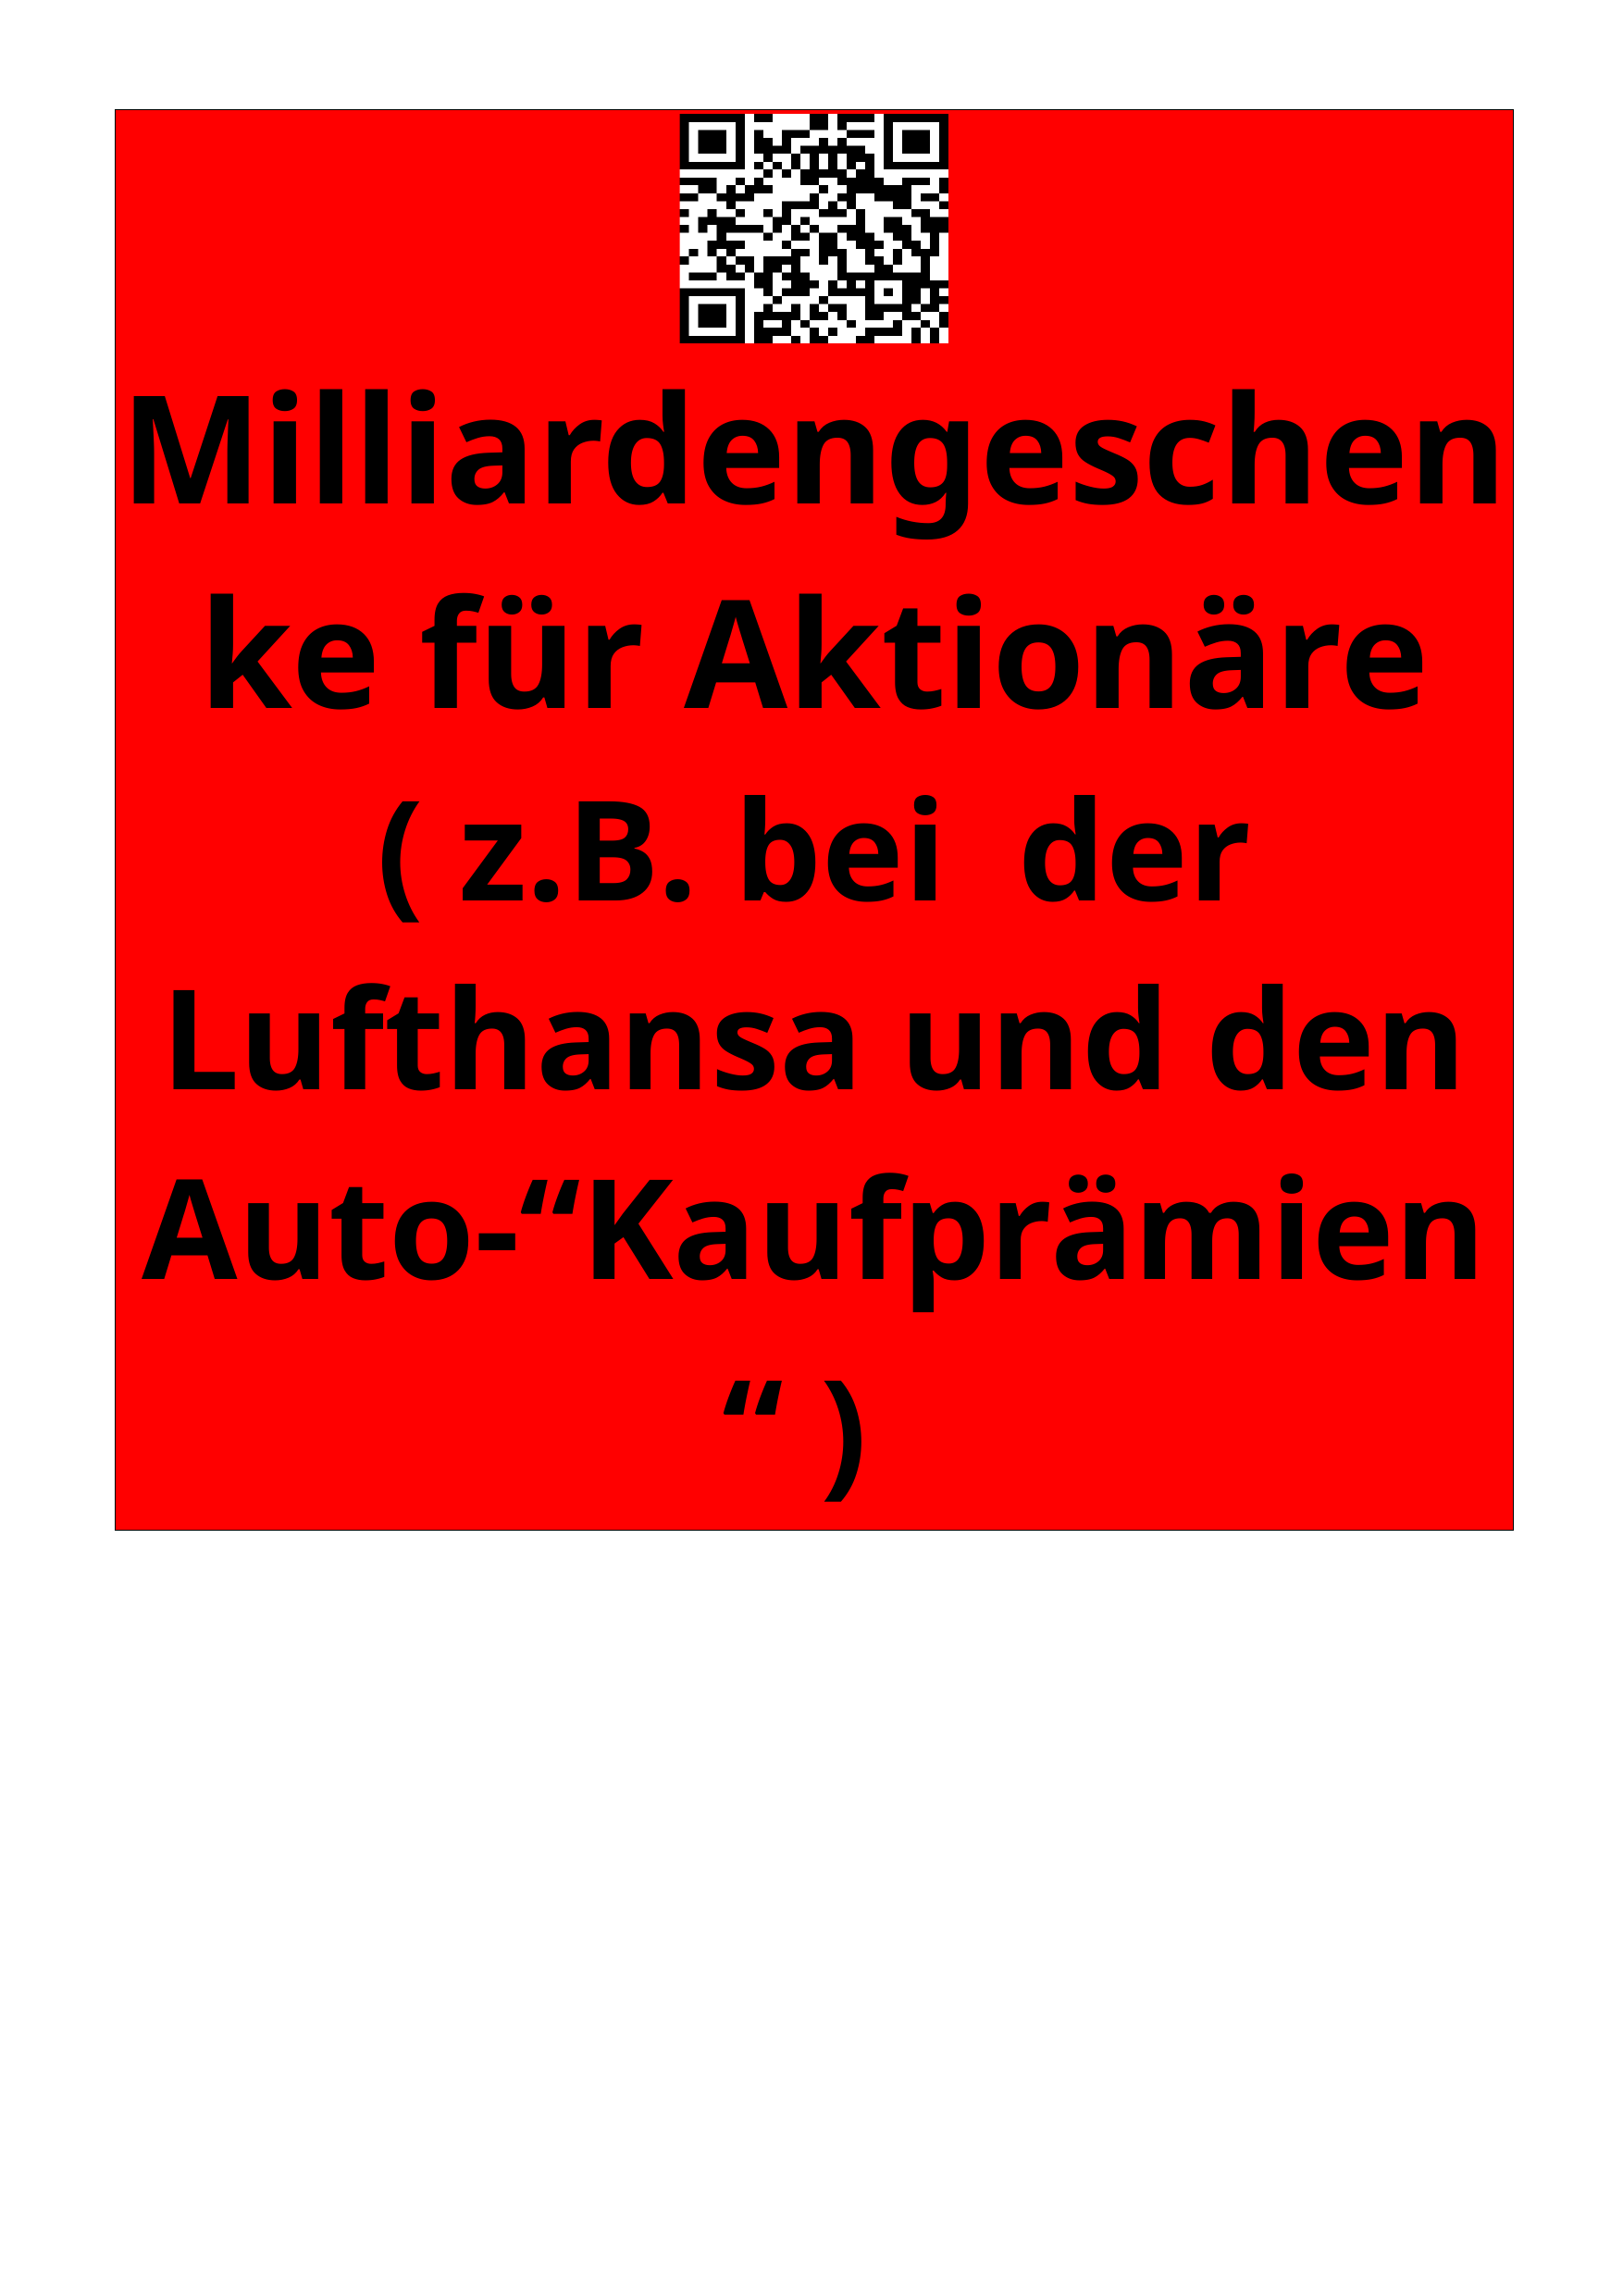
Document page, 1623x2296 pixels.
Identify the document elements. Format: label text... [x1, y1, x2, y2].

table_cell Milliardengeschenke für Aktionäre ( z.B. bei der Lufthansa und den Auto-“Kaufprämien“ ) [116, 110, 1513, 1530]
picture [679, 114, 948, 343]
